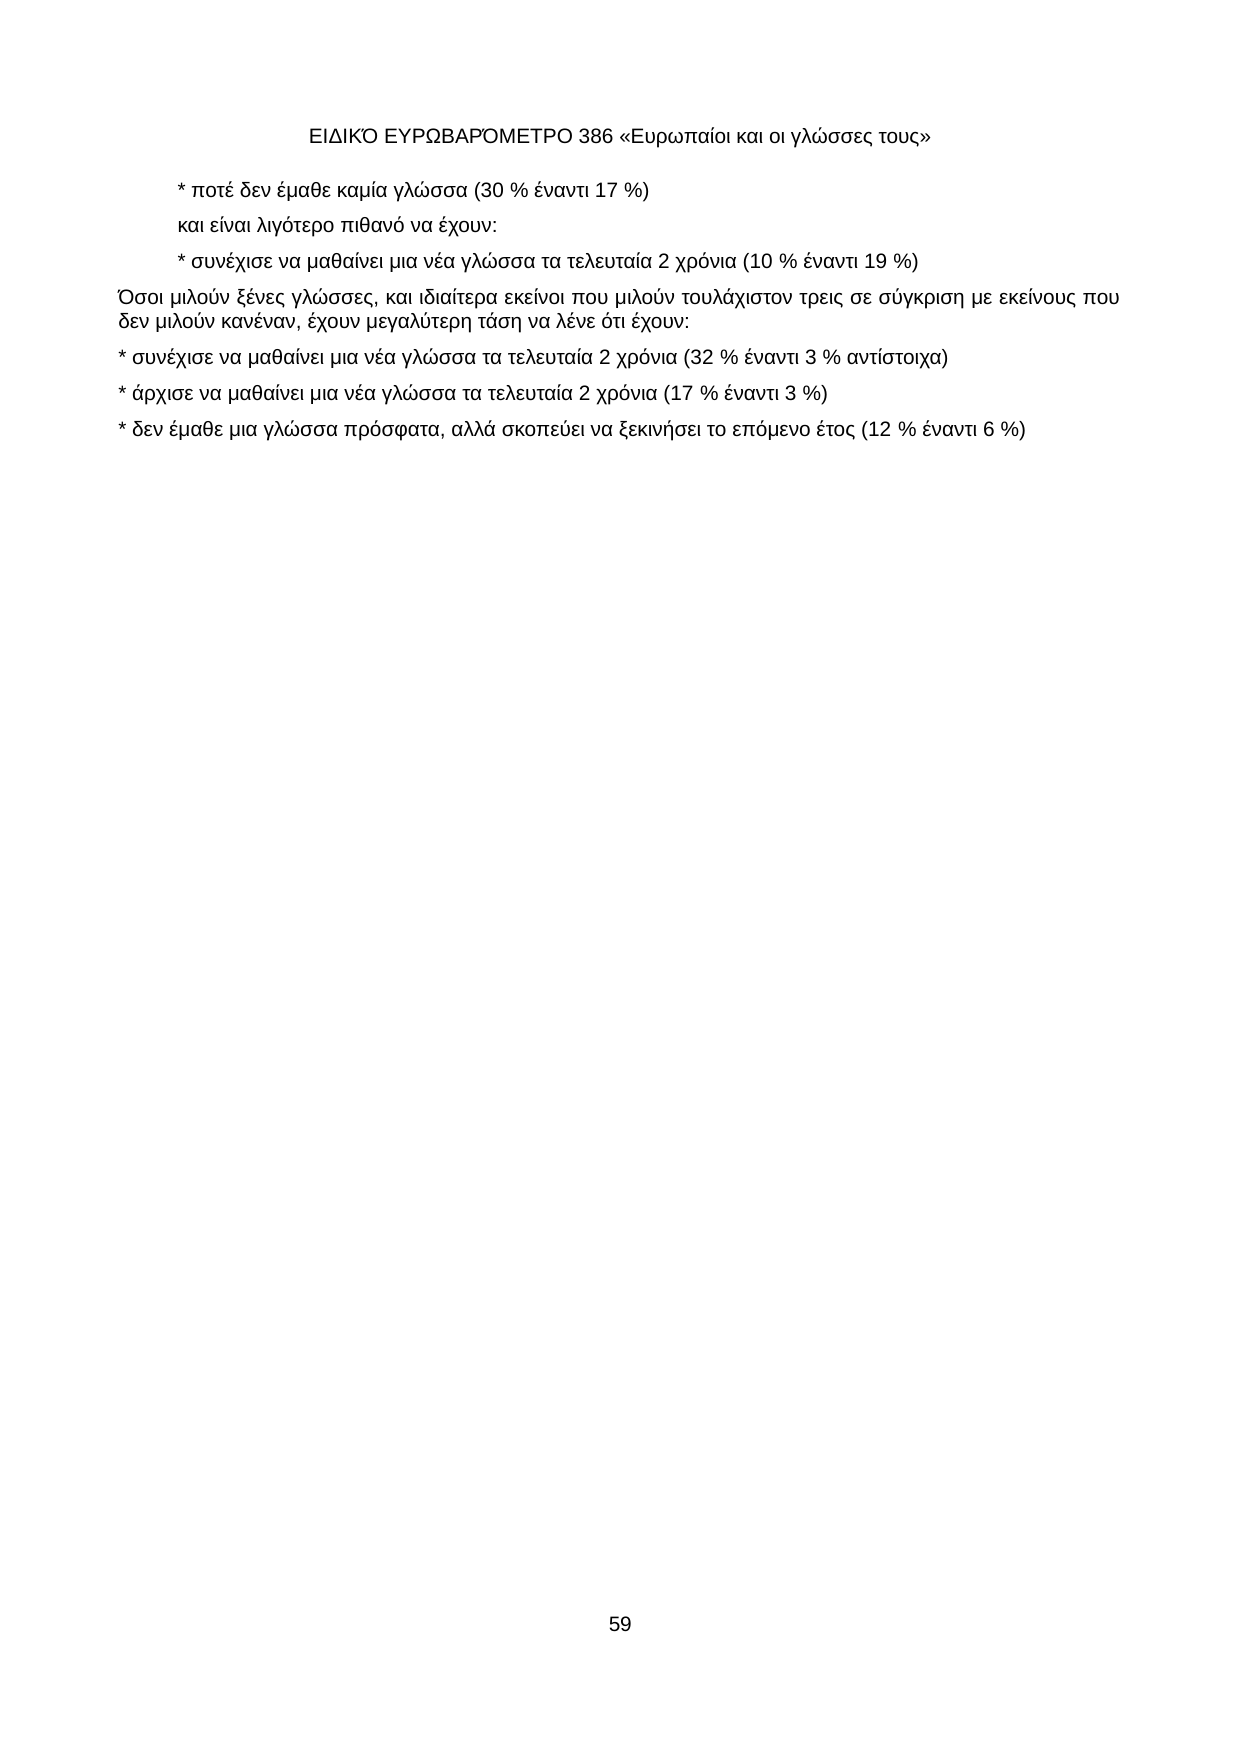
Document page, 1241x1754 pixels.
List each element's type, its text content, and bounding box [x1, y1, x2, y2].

text * δεν έμαθε μια γλώσσα πρόσφατα, αλλά σκοπεύει να ξεκινήσει το επόμενο έτος (12 % έναντι 6 %) [118, 416, 1122, 440]
text * ποτέ δεν έμαθε καμία γλώσσα (30 % έναντι 17 %) [177, 177, 1122, 201]
text Όσοι μιλούν ξένες γλώσσες, και ιδιαίτερα εκείνοι που μιλούν τουλάχιστον τρεις σε σύγκριση με εκείνους που δεν μιλούν κανέναν, έχουν μεγαλύτερη τάση να λένε ότι έχουν: [118, 285, 1122, 333]
text και είναι λιγότερο πιθανό να έχουν: [177, 213, 1122, 237]
text * συνέχισε να μαθαίνει μια νέα γλώσσα τα τελευταία 2 χρόνια (32 % έναντι 3 % αντίστοιχα) [118, 345, 1122, 369]
text * άρχισε να μαθαίνει μια νέα γλώσσα τα τελευταία 2 χρόνια (17 % έναντι 3 %) [118, 381, 1122, 404]
text * συνέχισε να μαθαίνει μια νέα γλώσσα τα τελευταία 2 χρόνια (10 % έναντι 19 %) [177, 249, 1122, 273]
